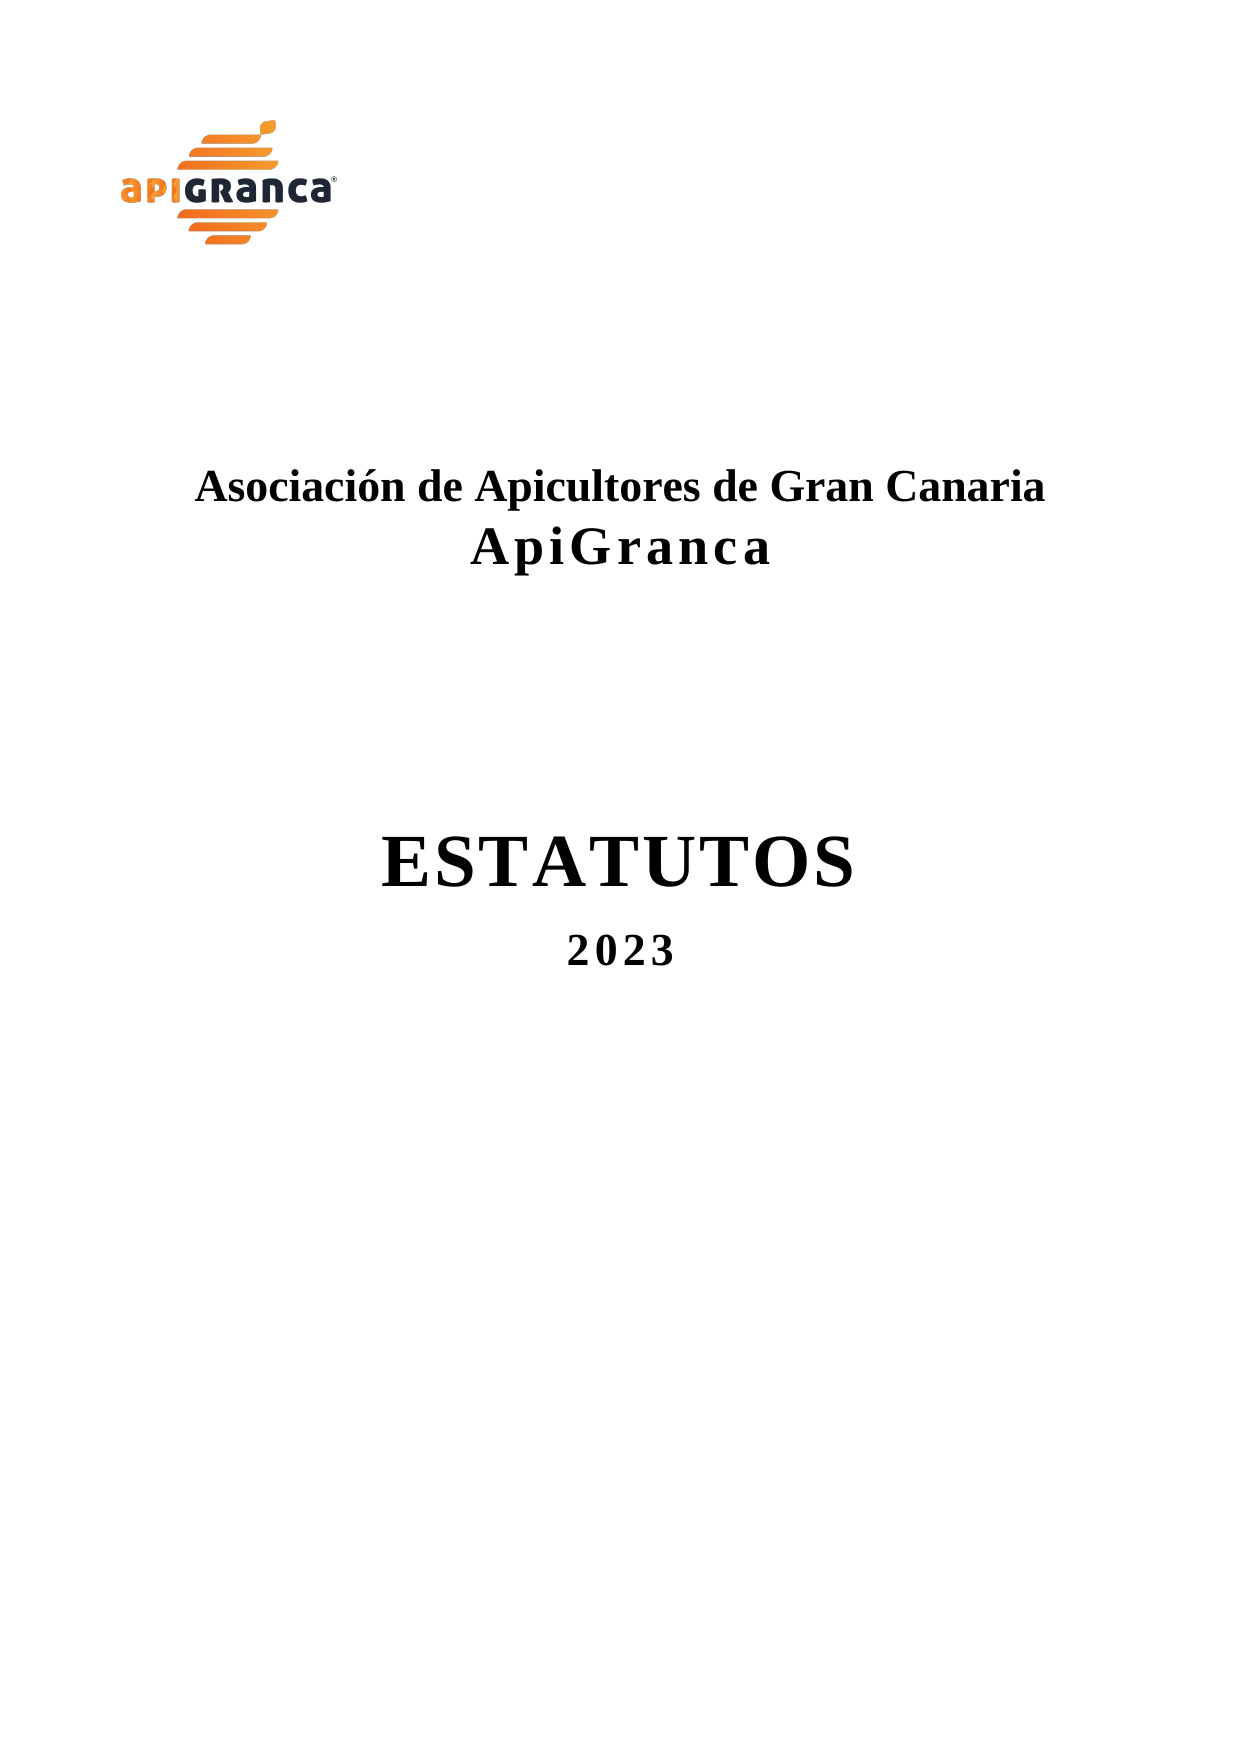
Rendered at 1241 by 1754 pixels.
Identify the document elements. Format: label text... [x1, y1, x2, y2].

text ApiGranca [118, 514, 1122, 576]
text 2023 [118, 922, 1122, 975]
picture [118, 118, 339, 247]
text Asociación de Apicultores de Gran Canaria [118, 459, 1122, 511]
text ESTATUTOS [118, 817, 1122, 903]
